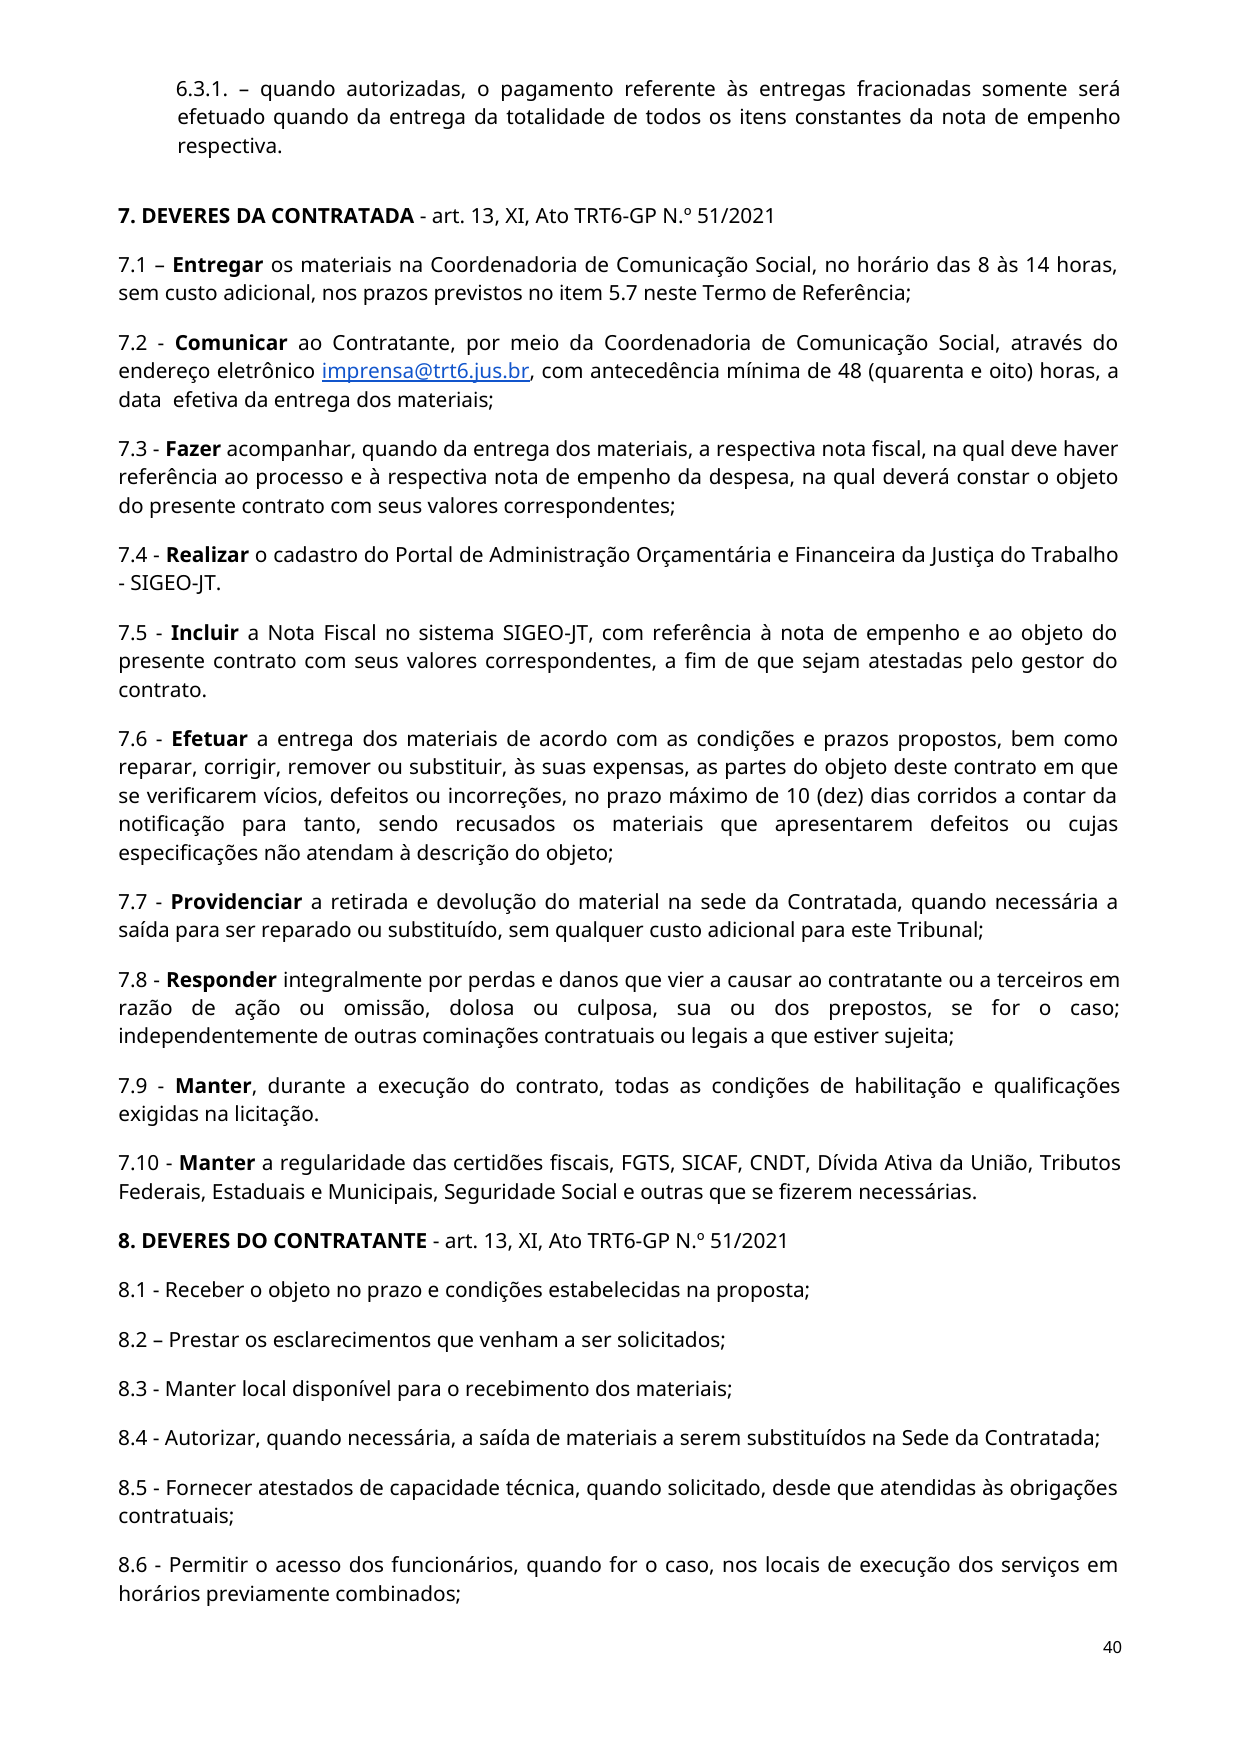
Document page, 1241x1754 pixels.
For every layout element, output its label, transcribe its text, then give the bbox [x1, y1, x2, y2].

text 7.10 - Manter a regularidade das certidões fiscais, FGTS, SICAF, CNDT, Dívida Ativa da União, Tributos Federais, Estaduais e Municipais, Seguridade Social e outras que se fizerem necessárias. [118, 1148, 1122, 1205]
text 8.4 - Autorizar, quando necessária, a saída de materiais a serem substituídos na Sede da Contratada; [118, 1423, 1120, 1452]
text 7.7 - Providenciar a retirada e devolução do material na sede da Contratada, quando necessária a saída para ser reparado ou substituído, sem qualquer custo adicional para este Tribunal; [118, 887, 1120, 944]
text 8.2 – Prestar os esclarecimentos que venham a ser solicitados; [118, 1325, 1120, 1353]
text 7. DEVERES DA CONTRATADA - art. 13, XI, Ato TRT6-GP N.º 51/2021 [118, 201, 1122, 229]
text 7.6 - Efetuar a entrega dos materiais de acordo com as condições e prazos propostos, bem como reparar, corrigir, remover ou substituir, às suas expensas, as partes do objeto deste contrato em que se verificarem vícios, defeitos ou incorreções, no prazo máximo de 10 (dez) dias corridos a contar da notificação para tanto, sendo recusados os materiais que apresentarem defeitos ou cujas especificações não atendam à descrição do objeto; [118, 724, 1120, 866]
text 7.3 - Fazer acompanhar, quando da entrega dos materiais, a respectiva nota fiscal, na qual deve haver referência ao processo e à respectiva nota de empenho da despesa, na qual deverá constar o objeto do presente contrato com seus valores correspondentes; [118, 434, 1120, 519]
text 8.6 - Permitir o acesso dos funcionários, quando for o caso, nos locais de execução dos serviços em horários previamente combinados; [118, 1550, 1120, 1607]
text 6.3.1. – quando autorizadas, o pagamento referente às entregas fracionadas somente será efetuado quando da entrega da totalidade de todos os itens constantes da nota de empenho respectiva. [176, 74, 1122, 159]
text 7.1 – Entregar os materiais na Coordenadoria de Comunicação Social, no horário das 8 às 14 horas, sem custo adicional, nos prazos previstos no item 5.7 neste Termo de Referência; [118, 250, 1120, 307]
text 7.4 - Realizar o cadastro do Portal de Administração Orçamentária e Financeira da Justiça do Trabalho - SIGEO-JT. [118, 540, 1120, 597]
text 7.2 - Comunicar ao Contratante, por meio da Coordenadoria de Comunicação Social, através do endereço eletrônico imprensa@trt6.jus.br, com antecedência mínima de 48 (quarenta e oito) horas, a data efetiva da entrega dos materiais; [118, 328, 1120, 413]
text 8.3 - Manter local disponível para o recebimento dos materiais; [118, 1374, 1120, 1402]
text 7.9 - Manter, durante a execução do contrato, todas as condições de habilitação e qualificações exigidas na licitação. [118, 1071, 1122, 1128]
text 8. DEVERES DO CONTRATANTE - art. 13, XI, Ato TRT6-GP N.º 51/2021 [118, 1226, 1122, 1255]
text 7.8 - Responder integralmente por perdas e danos que vier a causar ao contratante ou a terceiros em razão de ação ou omissão, dolosa ou culposa, sua ou dos prepostos, se for o caso; independentemente de outras cominações contratuais ou legais a que estiver sujeita; [118, 965, 1122, 1050]
text 7.5 - Incluir a Nota Fiscal no sistema SIGEO-JT, com referência à nota de empenho e ao objeto do presente contrato com seus valores correspondentes, a fim de que sejam atestadas pelo gestor do contrato. [118, 618, 1120, 703]
text 8.1 - Receber o objeto no prazo e condições estabelecidas na proposta; [118, 1276, 1122, 1304]
text 8.5 - Fornecer atestados de capacidade técnica, quando solicitado, desde que atendidas às obrigações contratuais; [118, 1473, 1120, 1529]
